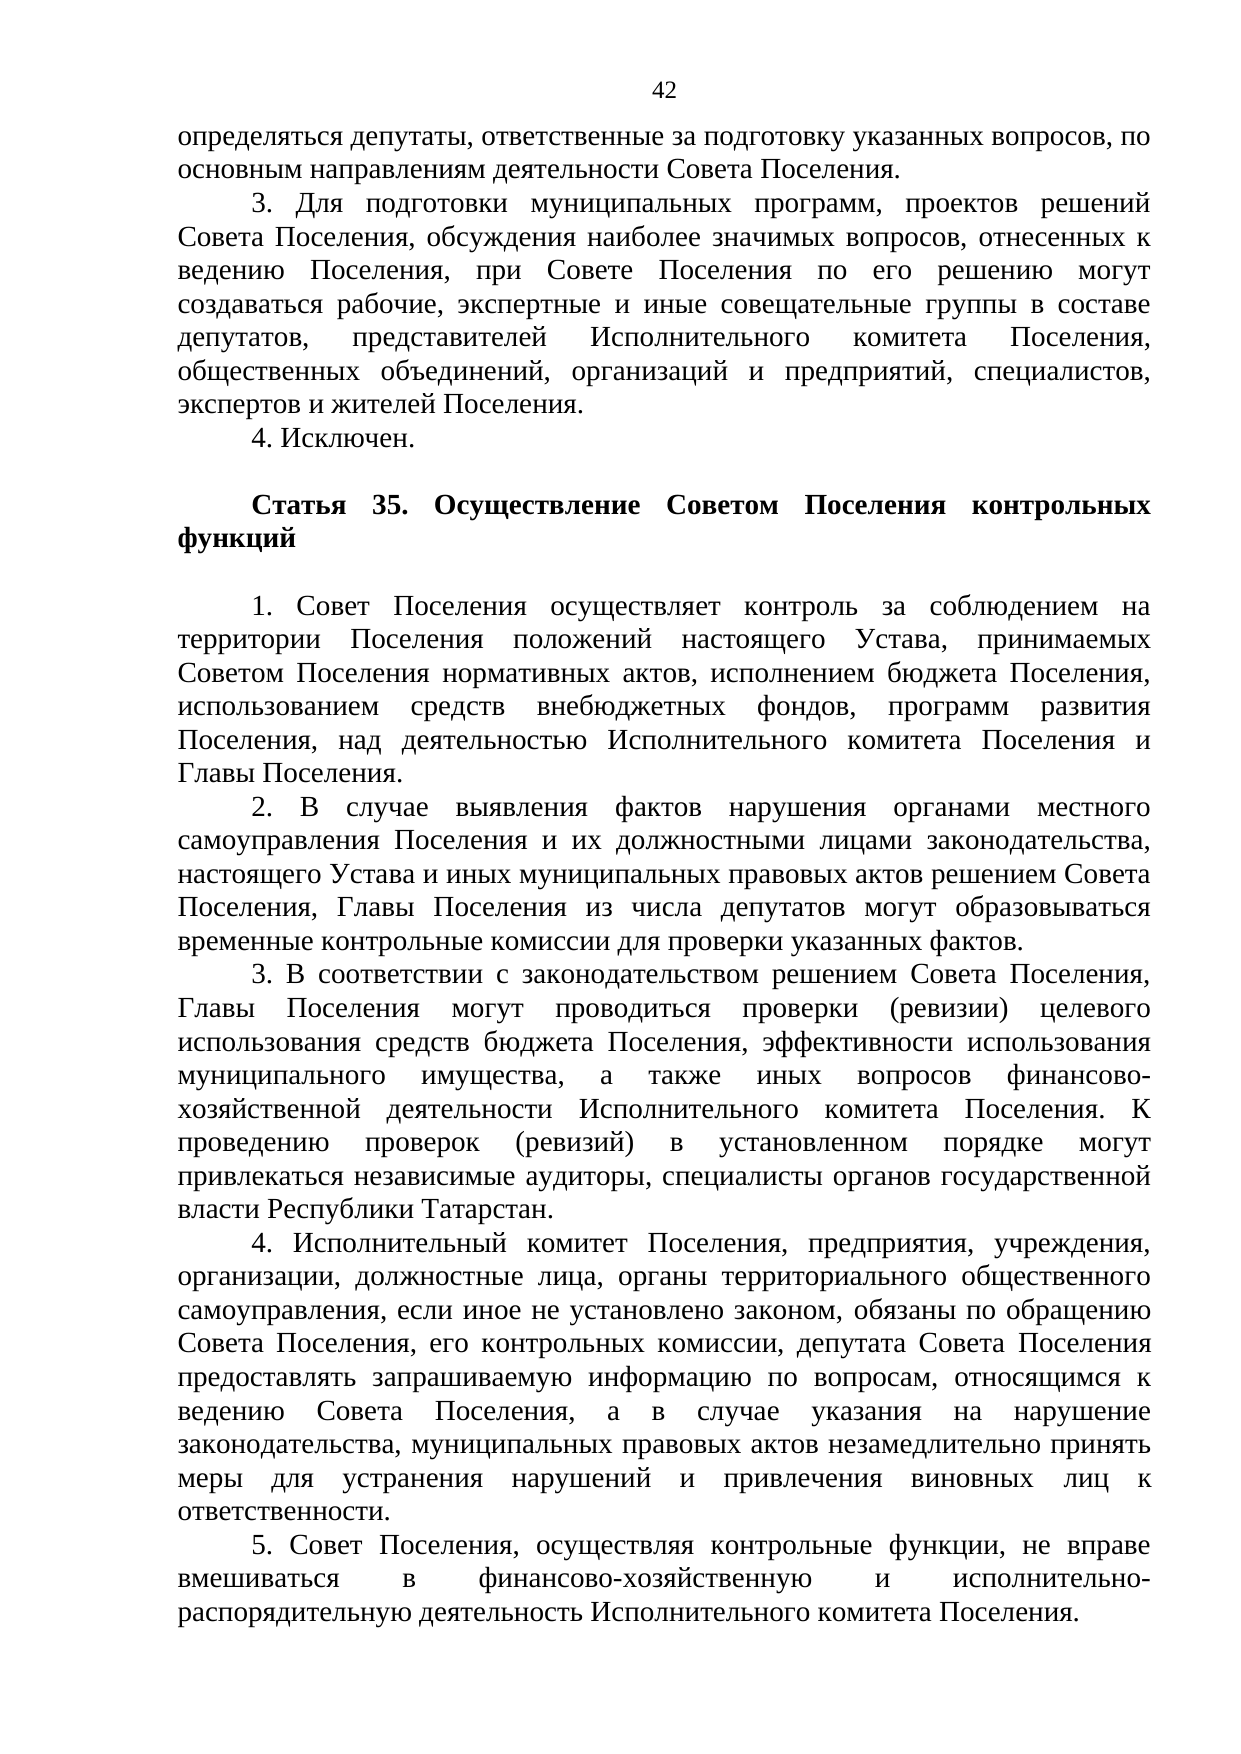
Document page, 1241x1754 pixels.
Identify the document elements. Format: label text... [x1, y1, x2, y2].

text 3. В соответствии с законодательством решением Совета Поселения, Главы Поселения могут проводиться проверки (ревизии) целевого использования средств бюджета Поселения, эффективности использования муниципального имущества, а также иных вопросов финансово-хозяйственной деятельности Исполнительного комитета Поселения. К проведению проверок (ревизий) в установленном порядке могут привлекаться независимые аудиторы, специалисты органов государственной власти Республики Татарстан. [177, 957, 1152, 1225]
text Статья 35. Осуществление Советом Поселения контрольных функций [177, 487, 1152, 554]
text 3. Для подготовки муниципальных программ, проектов решений Совета Поселения, обсуждения наиболее значимых вопросов, отнесенных к ведению Поселения, при Совете Поселения по его решению могут создаваться рабочие, экспертные и иные совещательные группы в составе депутатов, представителей Исполнительного комитета Поселения, общественных объединений, организаций и предприятий, специалистов, экспертов и жителей Поселения. [177, 185, 1152, 420]
text 4. Исключен. [177, 420, 1152, 453]
text 5. Совет Поселения, осуществляя контрольные функции, не вправе вмешиваться в финансово-хозяйственную и исполнительно-распорядительную деятельность Исполнительного комитета Поселения. [177, 1527, 1152, 1627]
text 2. В случае выявления фактов нарушения органами местного самоуправления Поселения и их должностными лицами законодательства, настоящего Устава и иных муниципальных правовых актов решением Совета Поселения, Главы Поселения из числа депутатов могут образовываться временные контрольные комиссии для проверки указанных фактов. [177, 789, 1152, 957]
text определяться депутаты, ответственные за подготовку указанных вопросов, по основным направлениям деятельности Совета Поселения. [177, 118, 1152, 185]
text 4. Исполнительный комитет Поселения, предприятия, учреждения, организации, должностные лица, органы территориального общественного самоуправления, если иное не установлено законом, обязаны по обращению Совета Поселения, его контрольных комиссии, депутата Совета Поселения предоставлять запрашиваемую информацию по вопросам, относящимся к ведению Совета Поселения, а в случае указания на нарушение законодательства, муниципальных правовых актов незамедлительно принять меры для устранения нарушений и привлечения виновных лиц к ответственности. [177, 1225, 1152, 1527]
text 1. Совет Поселения осуществляет контроль за соблюдением на территории Поселения положений настоящего Устава, принимаемых Советом Поселения нормативных актов, исполнением бюджета Поселения, использованием средств внебюджетных фондов, программ развития Поселения, над деятельностью Исполнительного комитета Поселения и Главы Поселения. [177, 588, 1152, 789]
